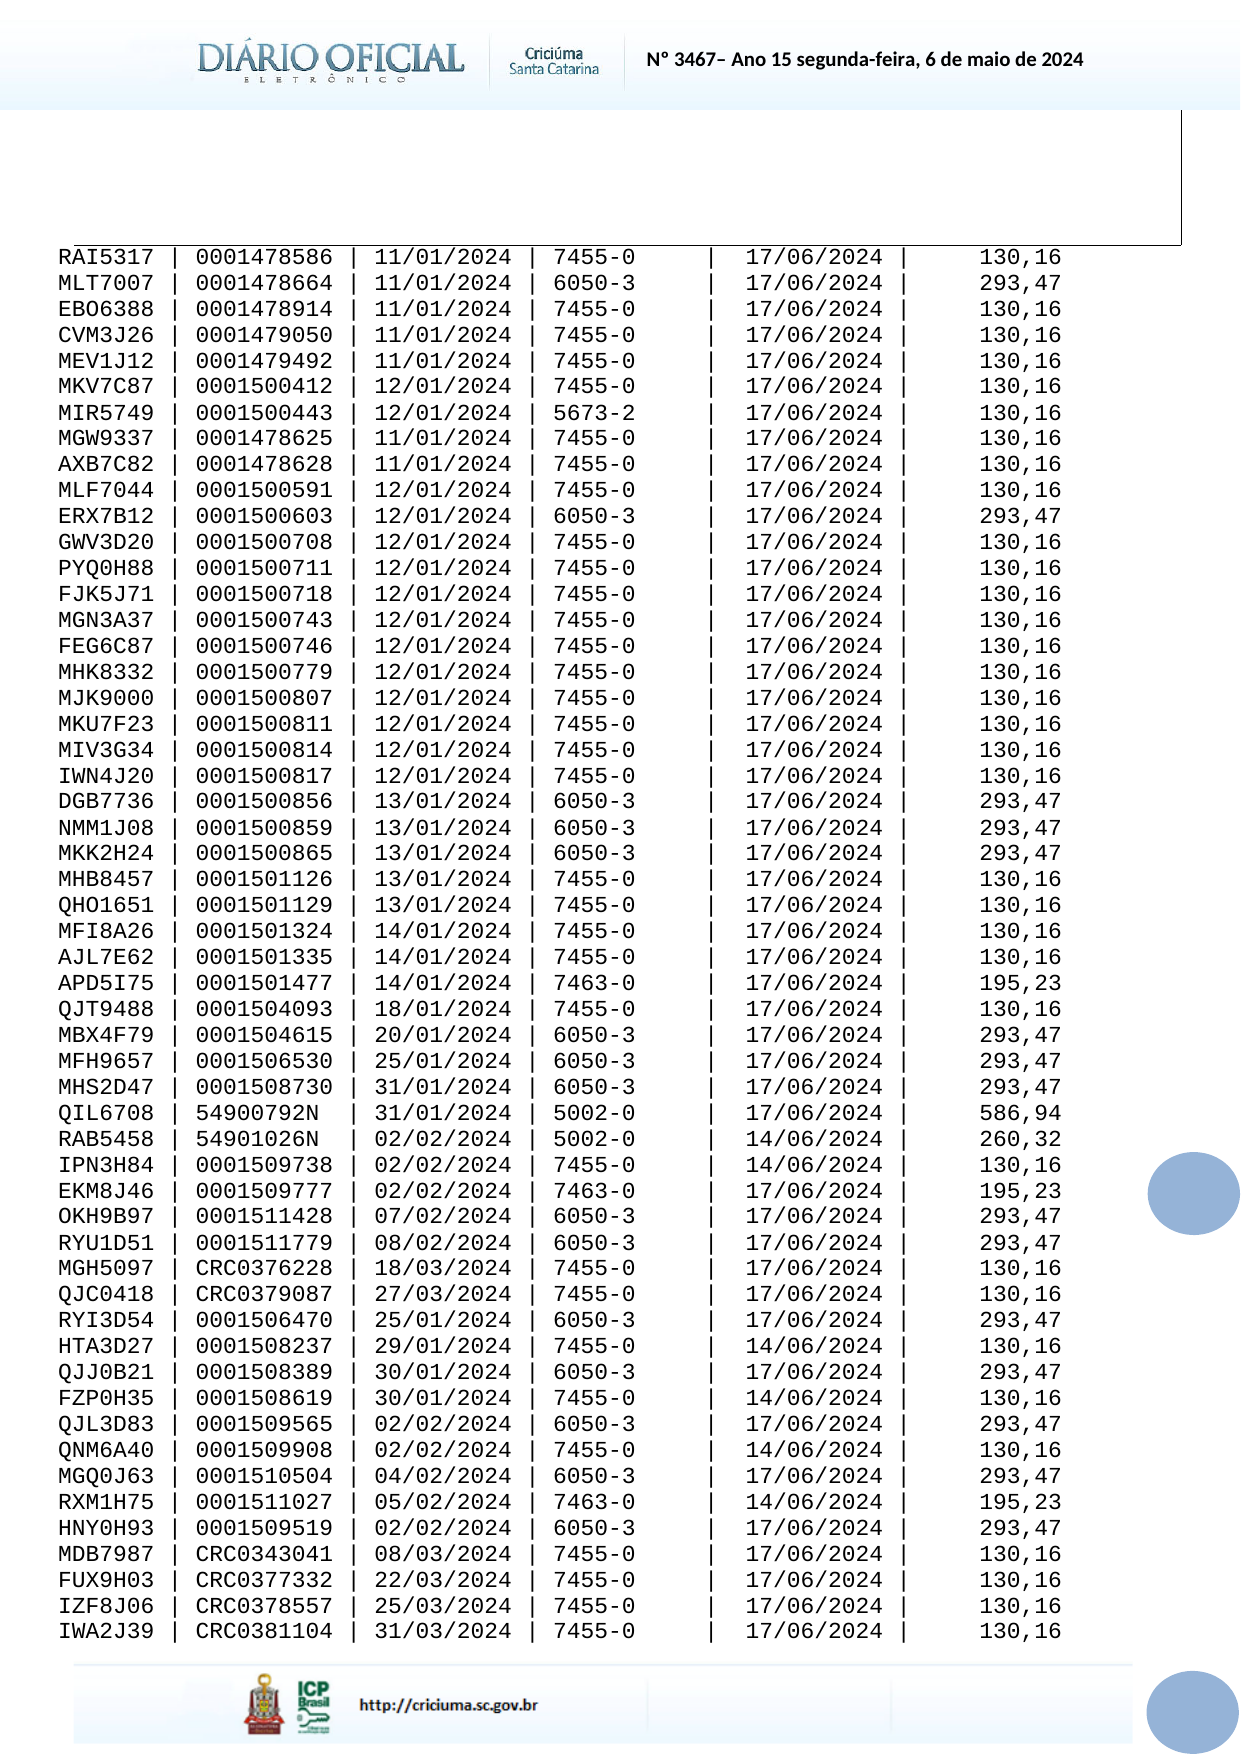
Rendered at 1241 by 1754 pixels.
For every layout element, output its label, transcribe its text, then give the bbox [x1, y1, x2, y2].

text QJC0418 | CRC0379087 | 27/03/2024 | 7455-0 | 17/06/2024 | 130,16 [44, 1283, 1181, 1309]
text FJK5J71 | 0001500718 | 12/01/2024 | 7455-0 | 17/06/2024 | 130,16 [44, 582, 1181, 608]
text AJL7E62 | 0001501335 | 14/01/2024 | 7455-0 | 17/06/2024 | 130,16 [44, 946, 1181, 971]
text MBX4F79 | 0001504615 | 20/01/2024 | 6050-3 | 17/06/2024 | 293,47 [44, 1023, 1181, 1049]
text QHO1651 | 0001501129 | 13/01/2024 | 7455-0 | 17/06/2024 | 130,16 [44, 894, 1181, 919]
text MIR5749 | 0001500443 | 12/01/2024 | 5673-2 | 17/06/2024 | 130,16 [44, 401, 1181, 427]
text RAI5317 | 0001478586 | 11/01/2024 | 7455-0 | 17/06/2024 | 130,16 [44, 245, 1181, 271]
text HTA3D27 | 0001508237 | 29/01/2024 | 7455-0 | 14/06/2024 | 130,16 [44, 1334, 1181, 1361]
text MGN3A37 | 0001500743 | 12/01/2024 | 7455-0 | 17/06/2024 | 130,16 [44, 608, 1181, 634]
text PYQ0H88 | 0001500711 | 12/01/2024 | 7455-0 | 17/06/2024 | 130,16 [44, 556, 1181, 582]
text CVM3J26 | 0001479050 | 11/01/2024 | 7455-0 | 17/06/2024 | 130,16 [44, 323, 1181, 349]
text DGB7736 | 0001500856 | 13/01/2024 | 6050-3 | 17/06/2024 | 293,47 [44, 790, 1181, 816]
text FZP0H35 | 0001508619 | 30/01/2024 | 7455-0 | 14/06/2024 | 130,16 [44, 1386, 1181, 1412]
text QJL3D83 | 0001509565 | 02/02/2024 | 6050-3 | 17/06/2024 | 293,47 [44, 1412, 1181, 1438]
text GWV3D20 | 0001500708 | 12/01/2024 | 7455-0 | 17/06/2024 | 130,16 [44, 531, 1181, 556]
text AXB7C82 | 0001478628 | 11/01/2024 | 7455-0 | 17/06/2024 | 130,16 [44, 453, 1181, 479]
text OKH9B97 | 0001511428 | 07/02/2024 | 6050-3 | 17/06/2024 | 293,47 [44, 1205, 1171, 1231]
text IWA2J39 | CRC0381104 | 31/03/2024 | 7455-0 | 17/06/2024 | 130,16 [44, 1620, 1181, 1646]
text FEG6C87 | 0001500746 | 12/01/2024 | 7455-0 | 17/06/2024 | 130,16 [44, 634, 1181, 660]
text RYU1D51 | 0001511779 | 08/02/2024 | 6050-3 | 17/06/2024 | 293,47 [44, 1231, 1181, 1257]
text RXM1H75 | 0001511027 | 05/02/2024 | 7463-0 | 14/06/2024 | 195,23 [44, 1490, 1181, 1516]
text IWN4J20 | 0001500817 | 12/01/2024 | 7455-0 | 17/06/2024 | 130,16 [44, 764, 1181, 790]
text MLF7044 | 0001500591 | 12/01/2024 | 7455-0 | 17/06/2024 | 130,16 [44, 479, 1181, 504]
text MKV7C87 | 0001500412 | 12/01/2024 | 7455-0 | 17/06/2024 | 130,16 [44, 375, 1181, 401]
text MHS2D47 | 0001508730 | 31/01/2024 | 6050-3 | 17/06/2024 | 293,47 [44, 1075, 1181, 1101]
text MLT7007 | 0001478664 | 11/01/2024 | 6050-3 | 17/06/2024 | 293,47 [44, 271, 1181, 297]
text MGW9337 | 0001478625 | 11/01/2024 | 7455-0 | 17/06/2024 | 130,16 [44, 427, 1181, 453]
text MFH9657 | 0001506530 | 25/01/2024 | 6050-3 | 17/06/2024 | 293,47 [44, 1049, 1181, 1075]
text MIV3G34 | 0001500814 | 12/01/2024 | 7455-0 | 17/06/2024 | 130,16 [44, 738, 1181, 764]
text MJK9000 | 0001500807 | 12/01/2024 | 7455-0 | 17/06/2024 | 130,16 [44, 686, 1181, 712]
text MKU7F23 | 0001500811 | 12/01/2024 | 7455-0 | 17/06/2024 | 130,16 [44, 712, 1181, 738]
text MEV1J12 | 0001479492 | 11/01/2024 | 7455-0 | 17/06/2024 | 130,16 [44, 349, 1181, 375]
text QNM6A40 | 0001509908 | 02/02/2024 | 7455-0 | 14/06/2024 | 130,16 [44, 1438, 1181, 1464]
text HNY0H93 | 0001509519 | 02/02/2024 | 6050-3 | 17/06/2024 | 293,47 [44, 1516, 1181, 1542]
text MFI8A26 | 0001501324 | 14/01/2024 | 7455-0 | 17/06/2024 | 130,16 [44, 919, 1181, 946]
text MGQ0J63 | 0001510504 | 04/02/2024 | 6050-3 | 17/06/2024 | 293,47 [44, 1464, 1181, 1490]
text QJT9488 | 0001504093 | 18/01/2024 | 7455-0 | 17/06/2024 | 130,16 [44, 997, 1181, 1023]
text APD5I75 | 0001501477 | 14/01/2024 | 7463-0 | 17/06/2024 | 195,23 [44, 971, 1181, 997]
text EKM8J46 | 0001509777 | 02/02/2024 | 7463-0 | 17/06/2024 | 195,23 [44, 1179, 1150, 1205]
text FUX9H03 | CRC0377332 | 22/03/2024 | 7455-0 | 17/06/2024 | 130,16 [44, 1568, 1181, 1594]
text ERX7B12 | 0001500603 | 12/01/2024 | 6050-3 | 17/06/2024 | 293,47 [44, 504, 1181, 531]
text QJJ0B21 | 0001508389 | 30/01/2024 | 6050-3 | 17/06/2024 | 293,47 [44, 1361, 1181, 1386]
text RAB5458 | 54901026N | 02/02/2024 | 5002-0 | 14/06/2024 | 260,32 [44, 1127, 1181, 1153]
text QIL6708 | 54900792N | 31/01/2024 | 5002-0 | 17/06/2024 | 586,94 [44, 1101, 1181, 1127]
text MHK8332 | 0001500779 | 12/01/2024 | 7455-0 | 17/06/2024 | 130,16 [44, 660, 1181, 686]
text RYI3D54 | 0001506470 | 25/01/2024 | 6050-3 | 17/06/2024 | 293,47 [44, 1309, 1181, 1334]
text EBO6388 | 0001478914 | 11/01/2024 | 7455-0 | 17/06/2024 | 130,16 [44, 297, 1181, 323]
text NMM1J08 | 0001500859 | 13/01/2024 | 6050-3 | 17/06/2024 | 293,47 [44, 816, 1181, 842]
text MHB8457 | 0001501126 | 13/01/2024 | 7455-0 | 17/06/2024 | 130,16 [44, 868, 1181, 894]
text IZF8J06 | CRC0378557 | 25/03/2024 | 7455-0 | 17/06/2024 | 130,16 [44, 1594, 1181, 1620]
text MGH5097 | CRC0376228 | 18/03/2024 | 7455-0 | 17/06/2024 | 130,16 [44, 1257, 1181, 1283]
text MKK2H24 | 0001500865 | 13/01/2024 | 6050-3 | 17/06/2024 | 293,47 [44, 842, 1181, 868]
text IPN3H84 | 0001509738 | 02/02/2024 | 7455-0 | 14/06/2024 | 130,16 [44, 1153, 1180, 1179]
text MDB7987 | CRC0343041 | 08/03/2024 | 7455-0 | 17/06/2024 | 130,16 [44, 1542, 1181, 1568]
